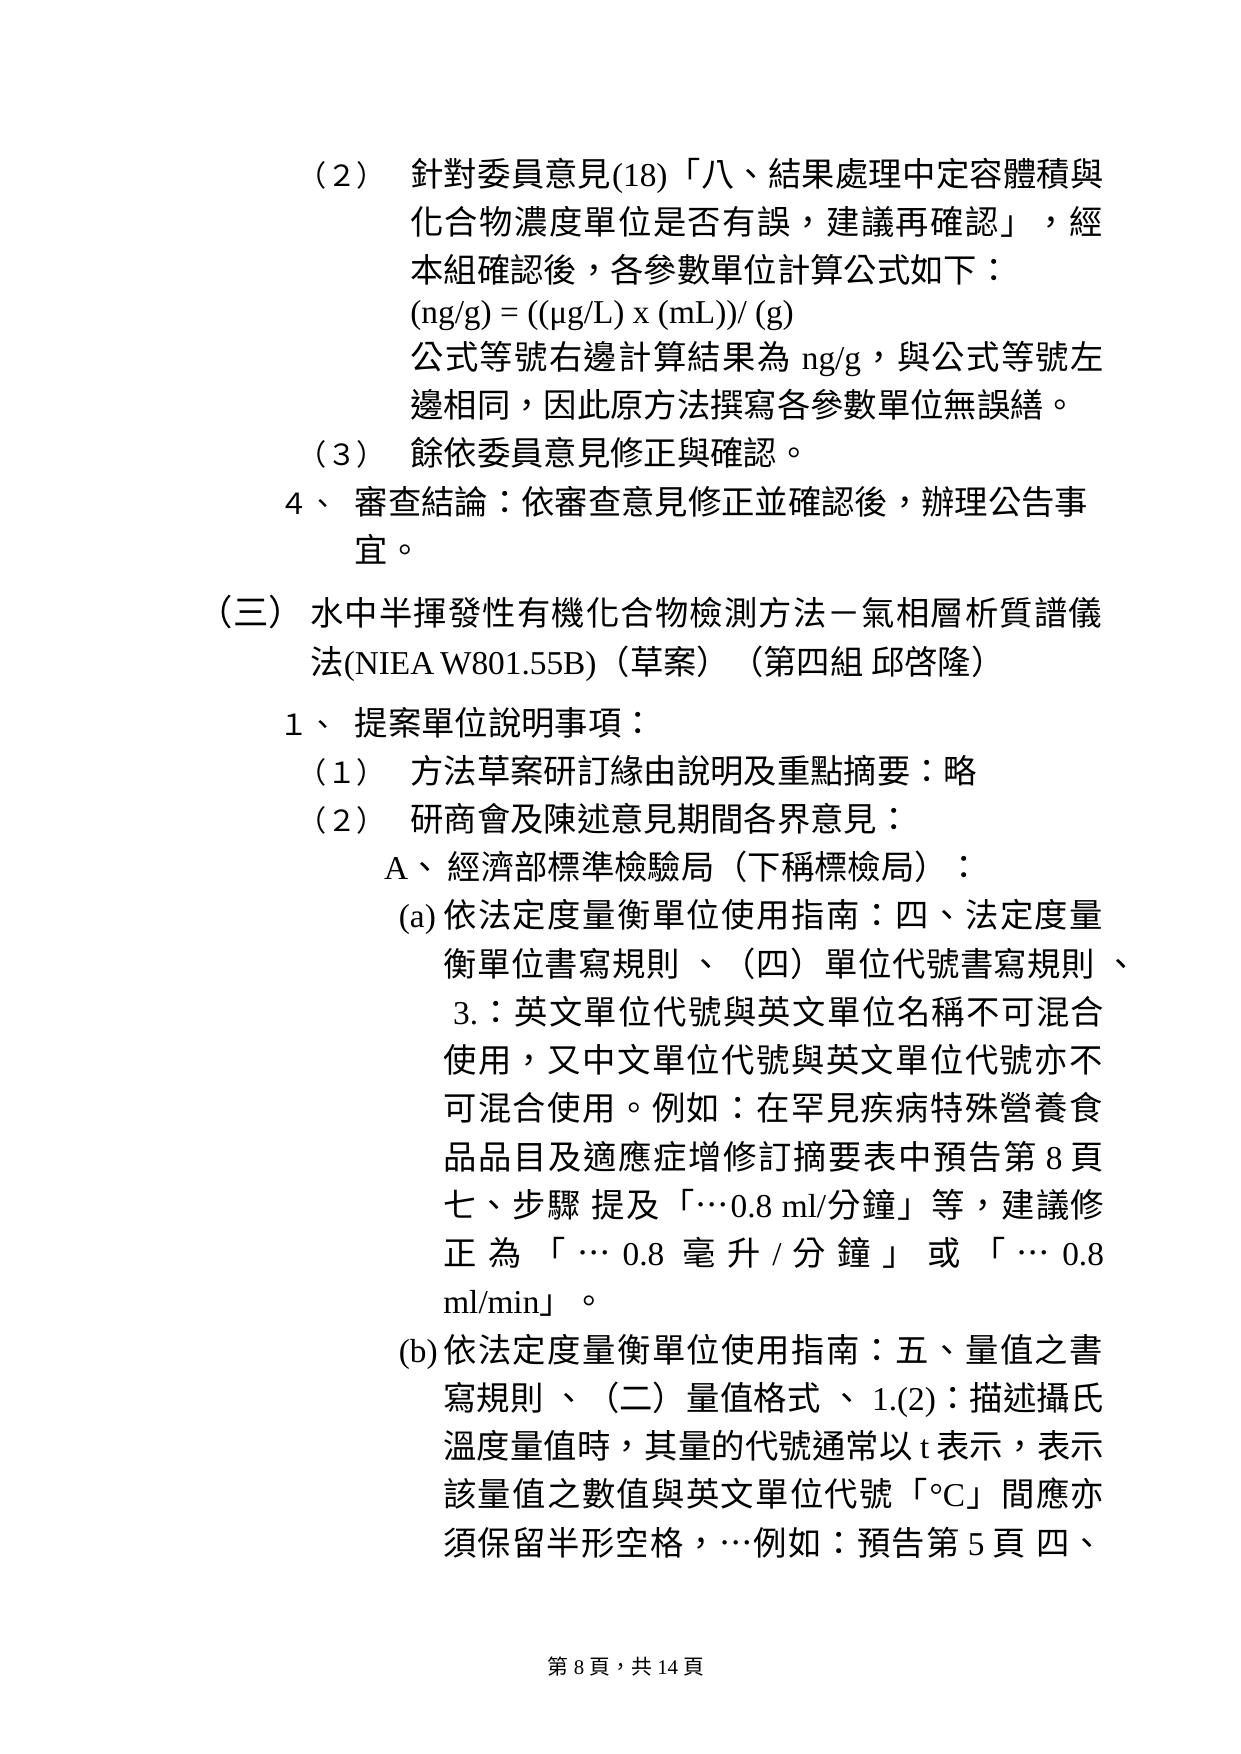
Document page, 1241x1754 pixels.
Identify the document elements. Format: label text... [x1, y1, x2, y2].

list 依法定度量衡單位使用指南：五、量值之書寫規則 、（二）量值格式 、 1.(2)：描述攝氏溫度量值時，其量的代號通常以t表示，表示該量值之數值與英文單位代號「°C」間應亦須保留半形空格，…例如：預告第5頁 四、 [399, 1323, 1104, 1564]
list 水中半揮發性有機化合物檢測方法－氣相層析質譜儀法(NIEA W801.55B)（草案）（第四組 邱啓隆） [198, 584, 1104, 684]
list 經濟部標準檢驗局（下稱標檢局）： [384, 841, 1104, 889]
list 餘依委員意見修正與確認。 [298, 427, 1104, 475]
list 方法草案研訂緣由說明及重點摘要：略 [298, 744, 1104, 793]
list 研商會及陳述意見期間各界意見： [298, 793, 1104, 841]
list 依法定度量衡單位使用指南：四、法定度量衡單位書寫規則 、（四）單位代號書寫規則 、 3.：英文單位代號與英文單位名稱不可混合使用，又中文單位代號與英文單位代號亦不可混合使用。例如：在罕見疾病特殊營養食品品目及適應症增修訂摘要表中預告第8頁 七、步驟 提及「…0.8 ml/分鐘」等，建議修正為「…0.8毫升/分鐘」或「…0.8 ml/min」。 [399, 889, 1104, 1323]
text 公式等號右邊計算結果為 ng/g，與公式等號左邊相同，因此原方法撰寫各參數單位無誤繕。 [410, 331, 1104, 427]
list 提案單位說明事項： [279, 696, 1104, 744]
text (ng/g) = ((μg/L) x (mL))/ (g) [410, 292, 1104, 331]
list 針對委員意見(18)「八、結果處理中定容體積與化合物濃度單位是否有誤，建議再確認」，經本組確認後，各參數單位計算公式如下： [298, 148, 1104, 292]
list 審查結論：依審查意見修正並確認後，辦理公告事宜。 [279, 475, 1104, 572]
